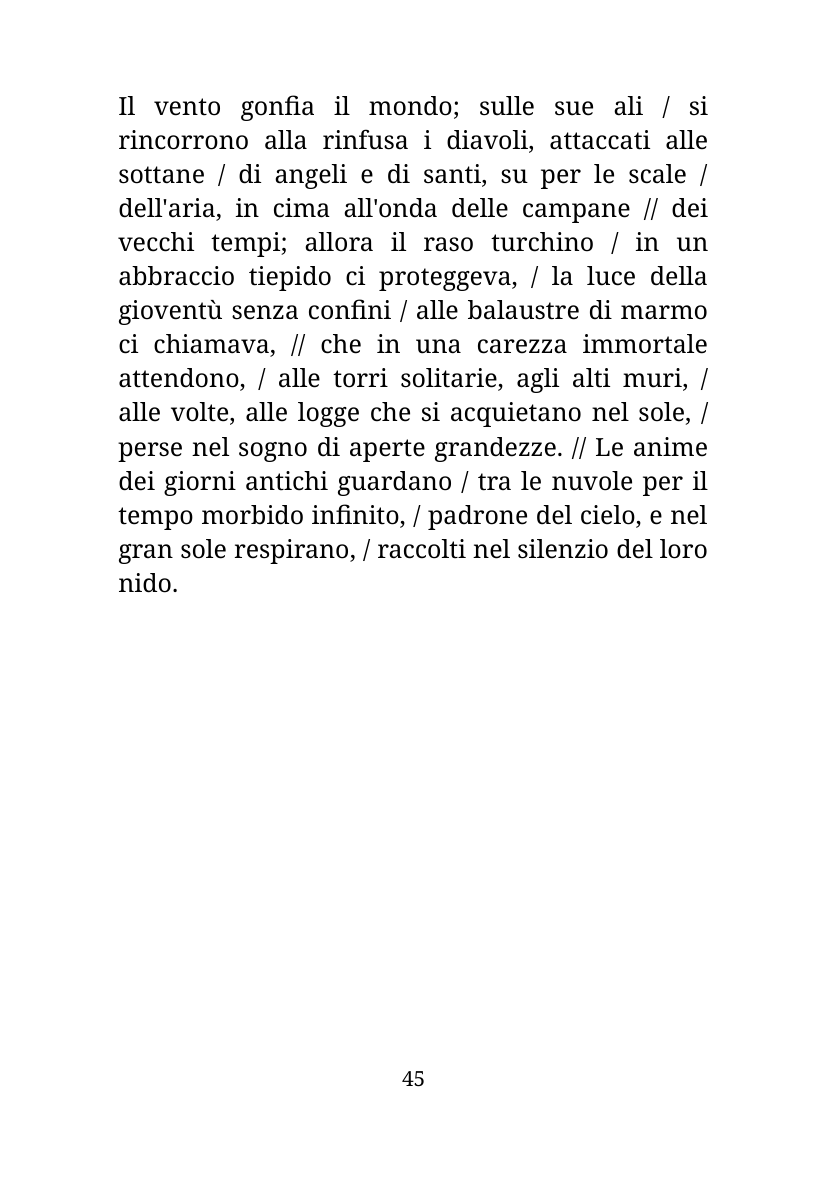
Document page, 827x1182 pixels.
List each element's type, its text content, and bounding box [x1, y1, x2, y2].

text Il vento gonfia il mondo; sulle sue ali / si rincorrono alla rinfusa i diavoli, attaccati alle sottane / di angeli e di santi, su per le scale / dell'aria, in cima all'onda delle campane // dei vecchi tempi; allora il raso turchino / in un abbraccio tiepido ci proteggeva, / la luce della gioventù senza confini / alle balaustre di marmo ci chiamava, // che in una carezza immortale attendono, / alle torri solitarie, agli alti muri, / alle volte, alle logge che si acquietano nel sole, / perse nel sogno di aperte grandezze. // Le anime dei giorni antichi guardano / tra le nuvole per il tempo morbido infinito, / padrone del cielo, e nel gran sole respirano, / raccolti nel silenzio del loro nido. [118, 88, 709, 599]
